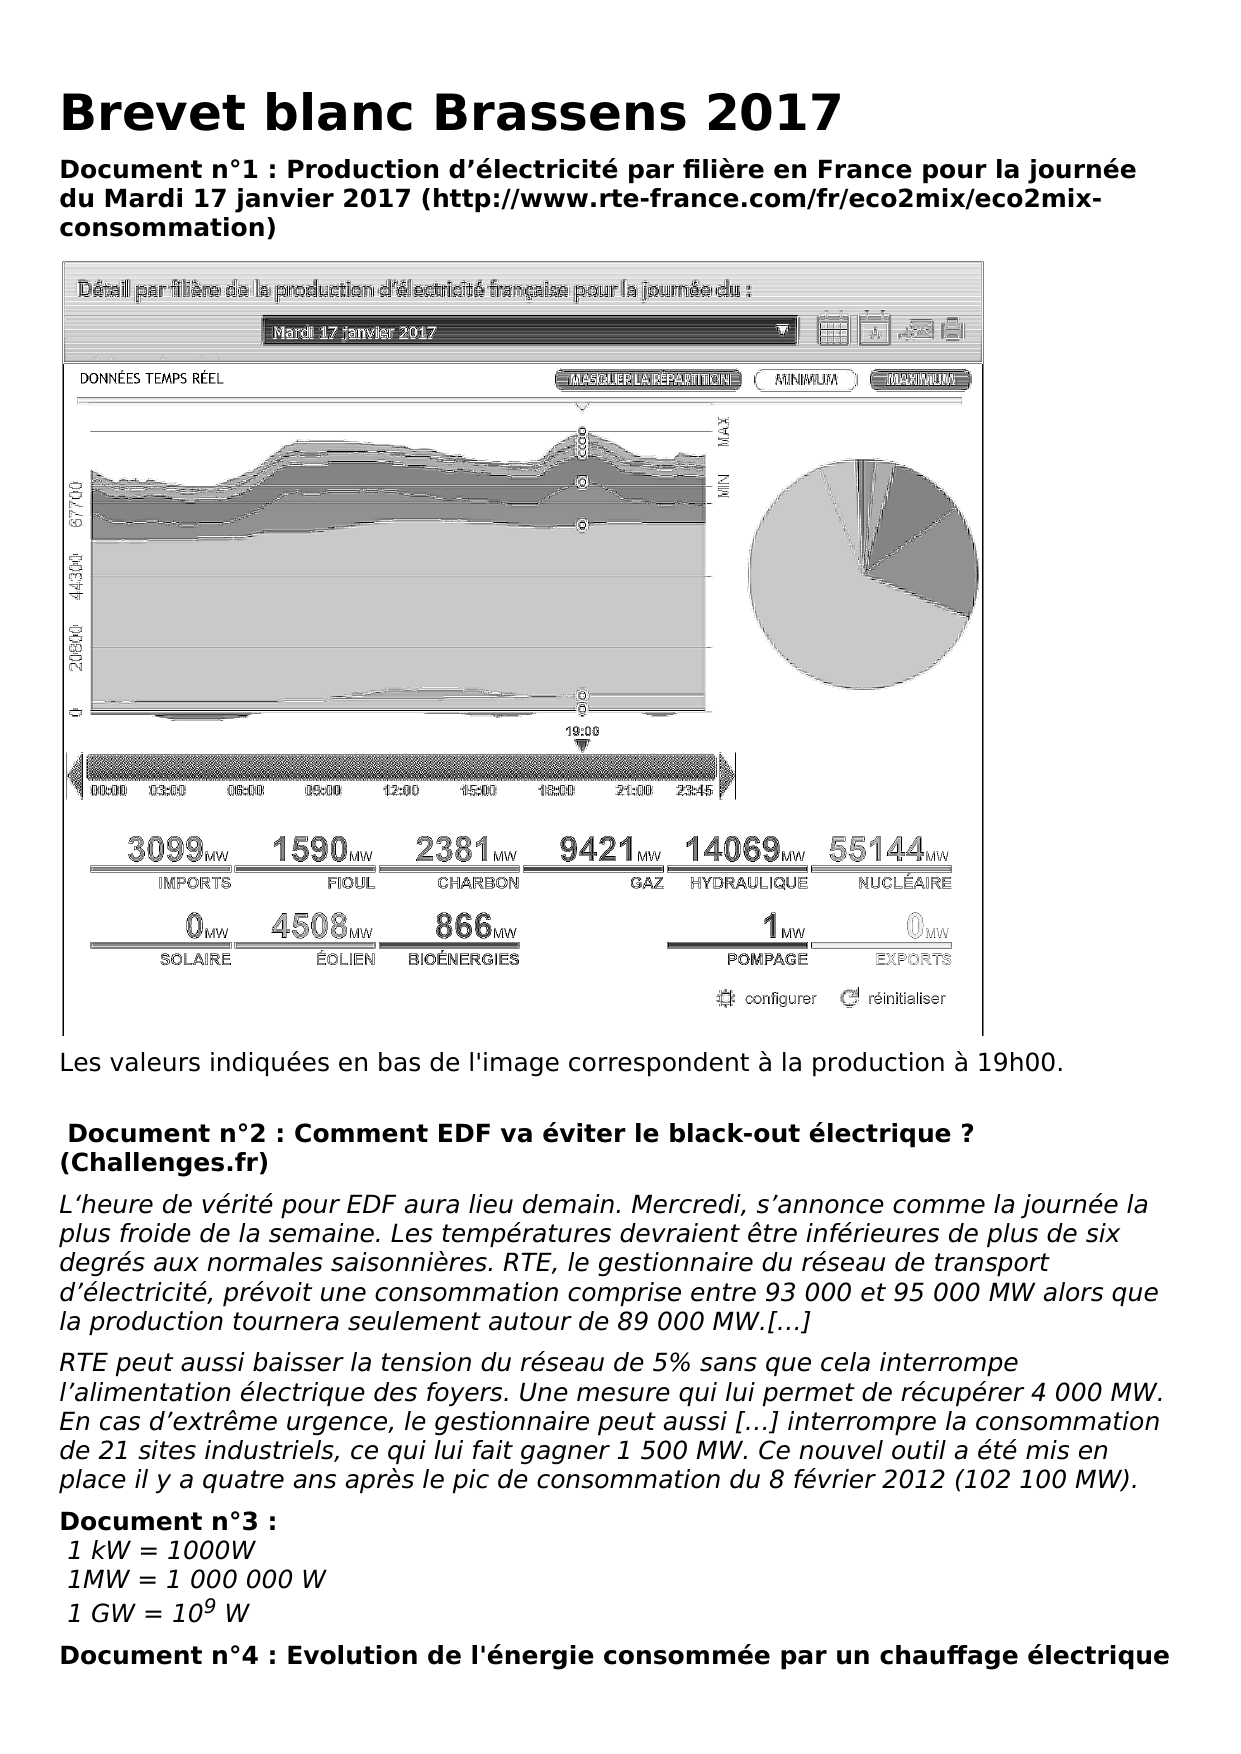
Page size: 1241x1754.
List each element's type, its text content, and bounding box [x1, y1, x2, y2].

subtitle Brevet blanc Brassens 2017 [59, 84, 1181, 142]
text Document n°4 : Evolution de l'énergie consommée par un chauffage électrique [59, 1641, 1181, 1670]
text Document n°3 : 1 kW = 1000W 1MW = 1 000 000 W 1 GW = 109 W [59, 1507, 1181, 1628]
picture [59, 254, 997, 1036]
text Document n°2 : Comment EDF va éviter le black-out électrique ? (Challenges.fr) [59, 1090, 1181, 1178]
text RTE peut aussi baisser la tension du réseau de 5% sans que cela interrompe l’alimentation électrique des foyers. Une mesure qui lui permet de récupérer 4 000 MW. En cas d’extrême urgence, le gestionnaire peut aussi […] interrompre la consommation de 21 sites industriels, ce qui lui fait gagner 1 500 MW. Ce nouvel outil a été mis en place il y a quatre ans après le pic de consommation du 8 février 2012 (102 100 MW). [59, 1348, 1181, 1494]
text Document n°1 : Production d’électricité par filière en France pour la journée du Mardi 17 janvier 2017 (http://www.rte-france.com/fr/eco2mix/eco2mix-consommation) [59, 155, 1181, 242]
text L‘heure de vérité pour EDF aura lieu demain. Mercredi, s’annonce comme la journée la plus froide de la semaine. Les températures devraient être inférieures de plus de six degrés aux normales saisonnières. RTE, le gestionnaire du réseau de transport d’électricité, prévoit une consommation comprise entre 93 000 et 95 000 MW alors que la production tournera seulement autour de 89 000 MW.[…] [59, 1190, 1181, 1336]
text Les valeurs indiquées en bas de l'image correspondent à la production à 19h00. [59, 1048, 1181, 1078]
